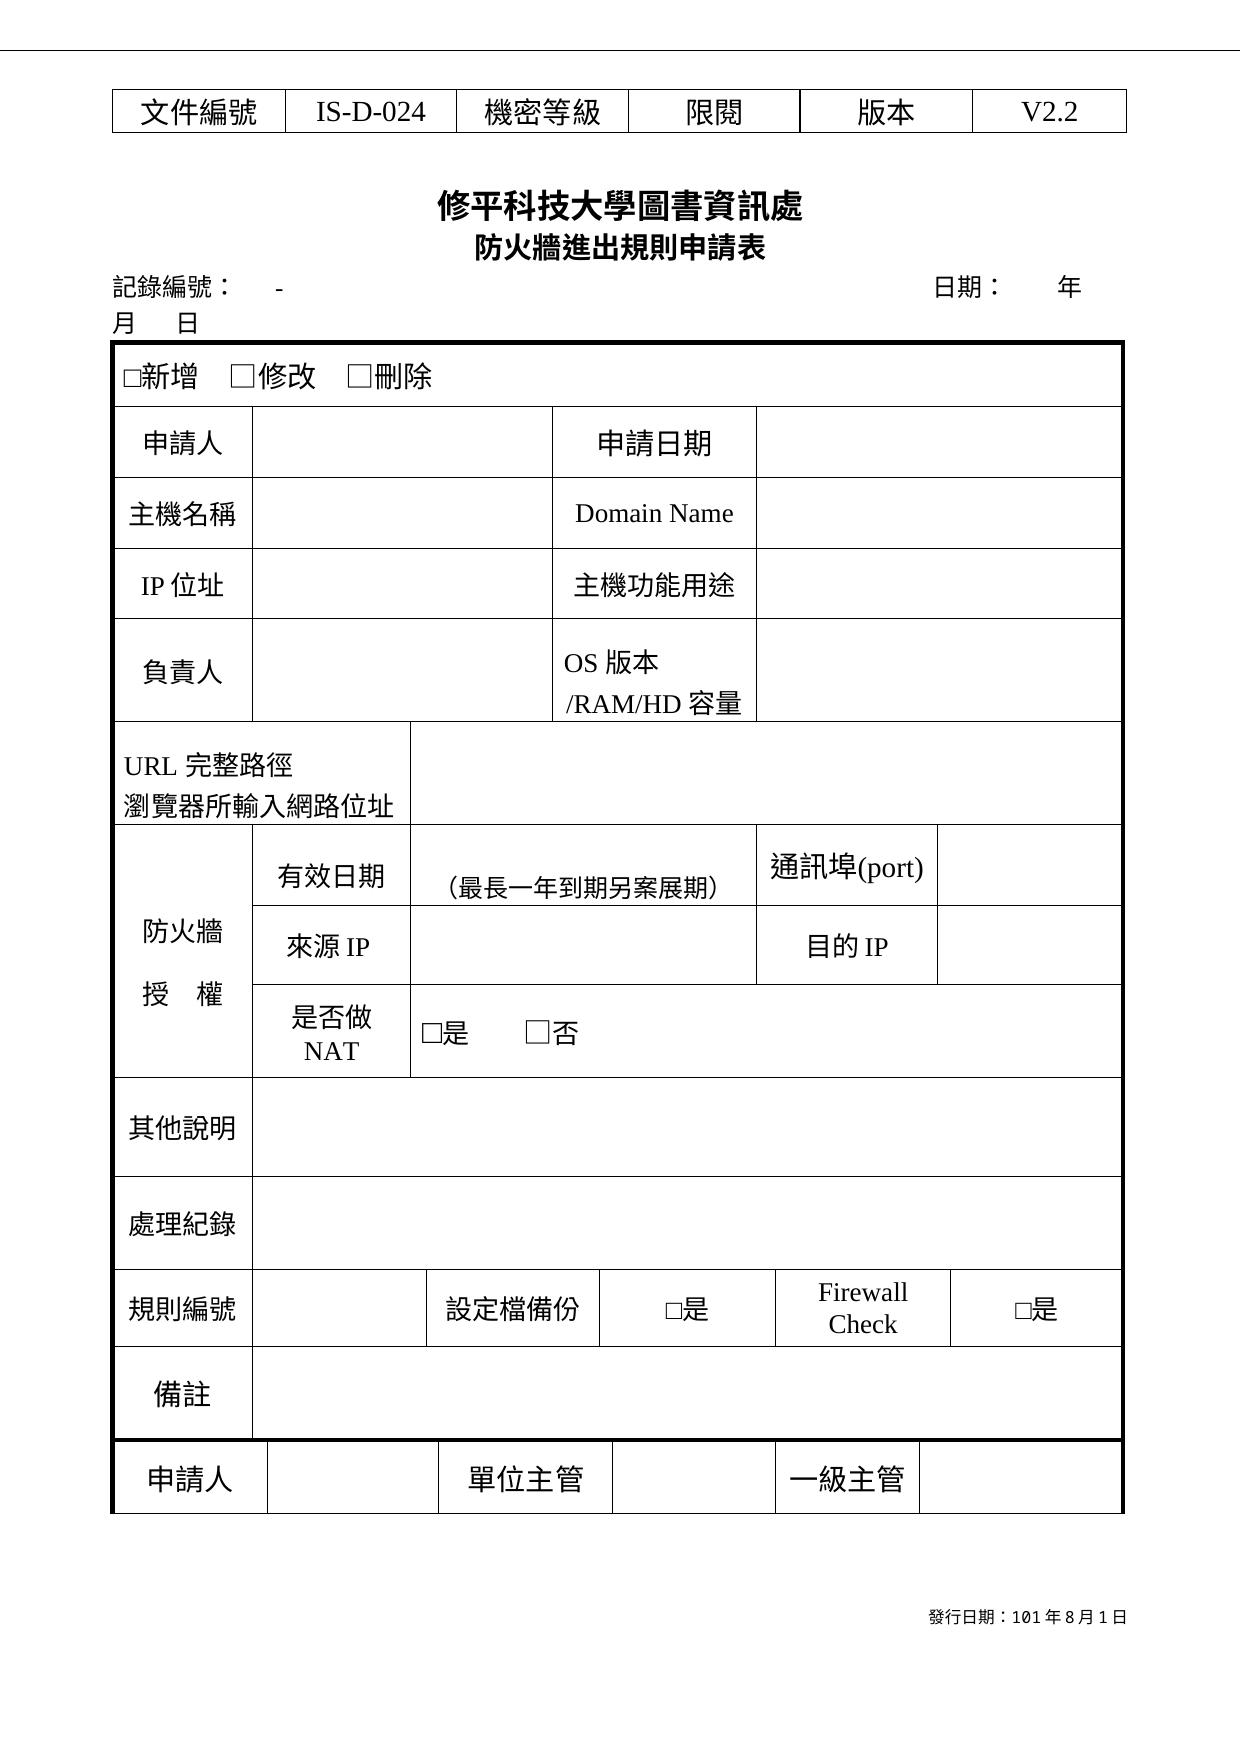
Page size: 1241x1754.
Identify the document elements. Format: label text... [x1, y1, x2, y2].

table_header □新增 □修改 □刪除 [115, 345, 1121, 406]
table_cell 主機功能用途 [553, 549, 756, 618]
table_cell 處理紀錄 [115, 1177, 252, 1269]
table_cell [268, 1442, 438, 1513]
text 防火牆進出規則申請表 [112, 225, 1128, 267]
table_cell 單位主管 [439, 1442, 612, 1513]
table_cell □是 □否 [411, 985, 1121, 1077]
table_cell 主機名稱 [115, 478, 252, 547]
table_cell 目的IP [757, 906, 937, 984]
table_cell [938, 825, 1121, 904]
table_cell 是否做NAT [253, 985, 410, 1077]
table_cell 申請人 [115, 1442, 267, 1513]
table_cell 一級主管 [776, 1442, 919, 1513]
table_cell [757, 407, 1121, 477]
table_cell IP位址 [115, 549, 252, 618]
table_cell [253, 549, 552, 618]
table_cell 防火牆 授 權 [115, 825, 252, 1077]
table_cell [253, 619, 552, 721]
table_cell 來源IP [253, 906, 410, 984]
table_cell □是 [600, 1270, 775, 1346]
table_cell [253, 407, 552, 477]
table_cell [757, 478, 1121, 547]
table_cell [938, 906, 1121, 984]
text 記錄編號： - 日期： 年 月 日 [112, 267, 1128, 340]
table_cell 設定檔備份 [427, 1270, 599, 1346]
table_cell 備註 [115, 1347, 252, 1438]
table_cell 負責人 [115, 619, 252, 721]
table_cell [920, 1442, 1121, 1513]
table_cell URL 完整路徑 瀏覽器所輸入網路位址 [115, 722, 410, 824]
table_cell 有效日期 [253, 825, 410, 904]
table_cell [757, 619, 1121, 721]
table_cell [411, 906, 756, 984]
table_cell [253, 1347, 1121, 1438]
table_cell [253, 1270, 426, 1346]
table_cell [253, 478, 552, 547]
table_cell [253, 1078, 1121, 1176]
table_cell [757, 549, 1121, 618]
table_cell 申請日期 [553, 407, 756, 477]
table_cell OS 版本 /RAM/HD 容量 [553, 619, 756, 721]
table_cell Domain Name [553, 478, 756, 547]
table_cell □是 [951, 1270, 1121, 1346]
table_cell 規則編號 [115, 1270, 252, 1346]
table_cell 通訊埠(port) [757, 825, 937, 904]
table_cell Firewall Check [776, 1270, 950, 1346]
table_cell （最長一年到期另案展期） [411, 825, 756, 904]
table_cell [613, 1442, 775, 1513]
table_cell 其他說明 [115, 1078, 252, 1176]
table_cell [411, 722, 1121, 824]
table_cell 申請人 [115, 407, 252, 477]
table_cell [253, 1177, 1121, 1269]
text 修平科技大學圖書資訊處 [112, 162, 1128, 225]
